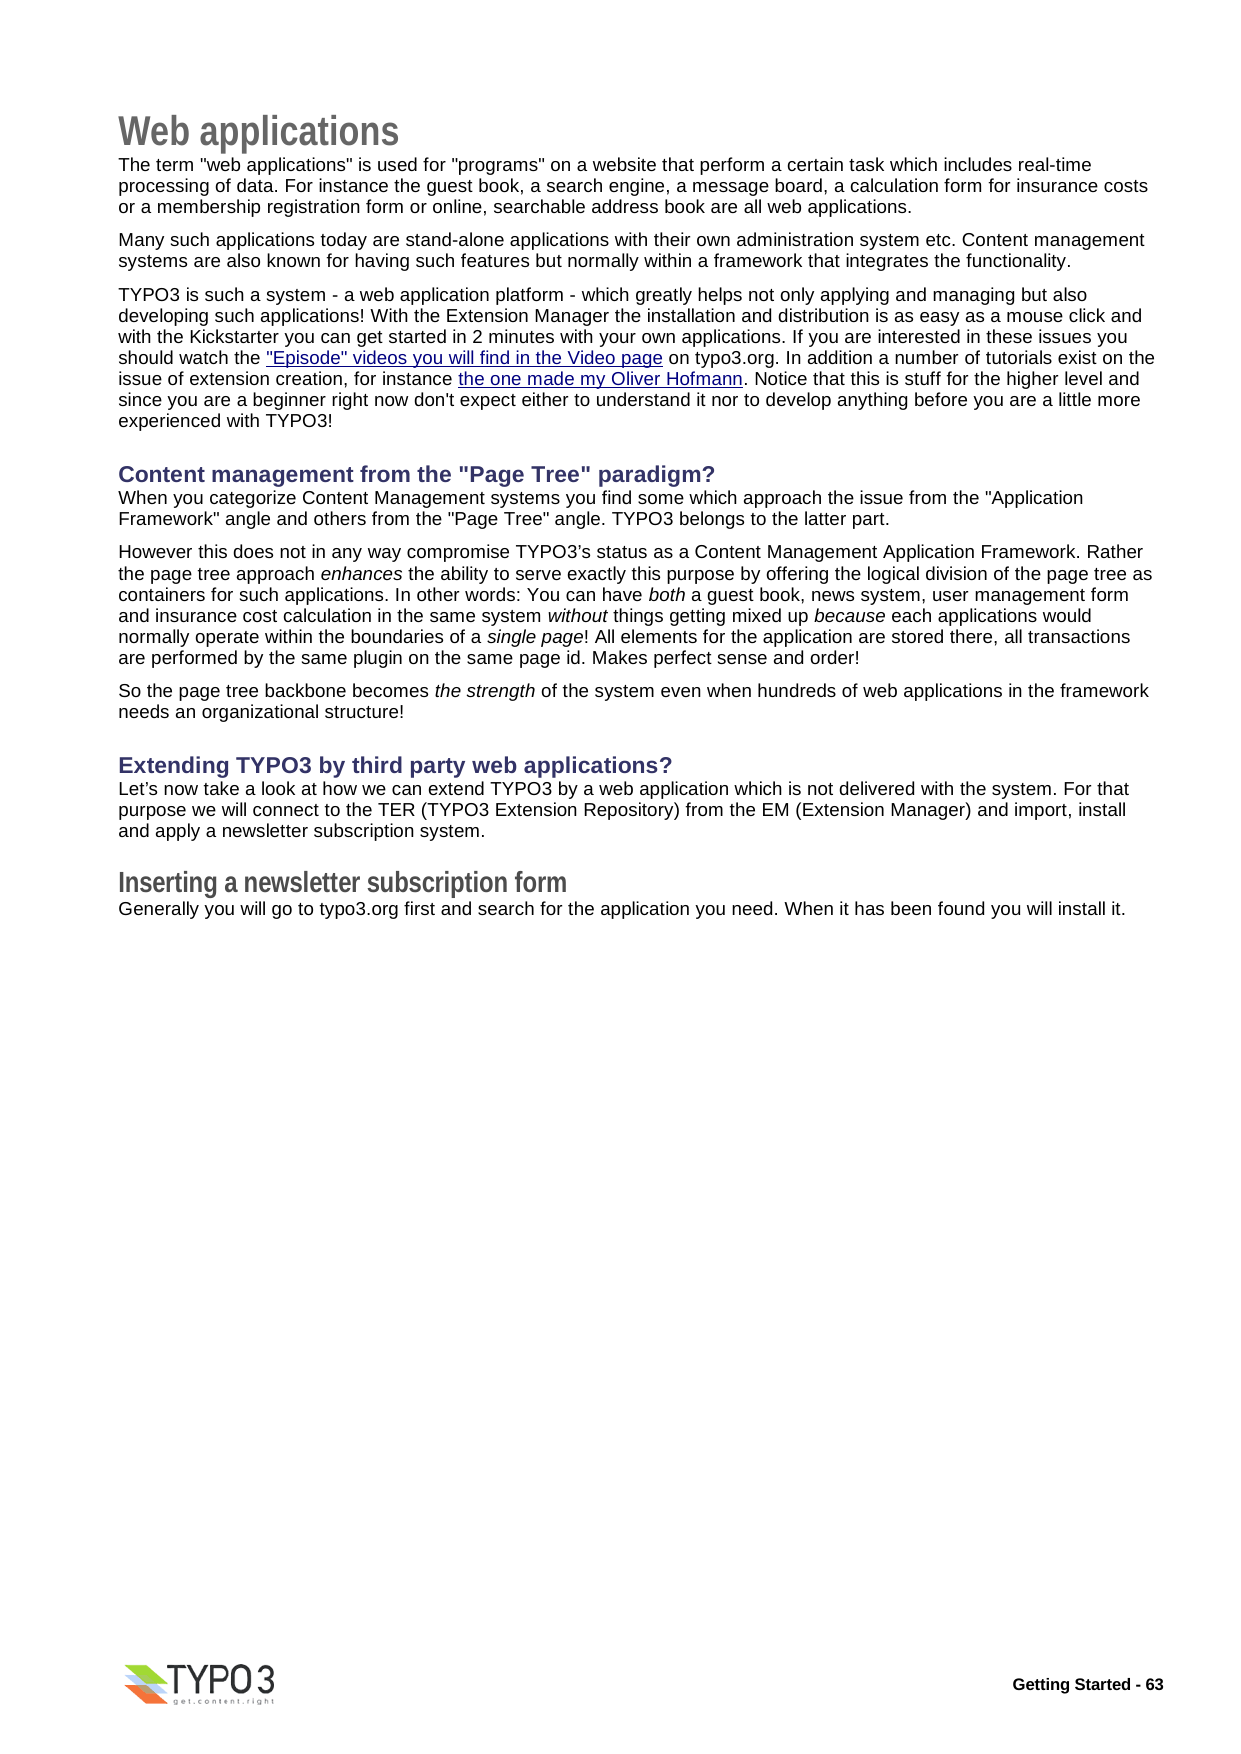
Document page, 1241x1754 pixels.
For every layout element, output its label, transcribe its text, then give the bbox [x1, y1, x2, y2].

subtitle Web applications [118, 106, 1163, 154]
picture [119, 1659, 280, 1710]
text When you categorize Content Management systems you find some which approach the issue from the "Application Framework" angle and others from the "Page Tree" angle. TYPO3 belongs to the latter part. [118, 487, 1163, 529]
text Generally you will go to typo3.org first and search for the application you need. When it has been found you will install it. [118, 898, 1163, 919]
text Many such applications today are stand-alone applications with their own administration system etc. Content management systems are also known for having such features but normally within a framework that integrates the functionality. [118, 230, 1163, 272]
subtitle Extending TYPO3 by third party web applications? [118, 752, 1163, 778]
text The term "web applications" is used for "programs" on a website that perform a certain task which includes real-time processing of data. For instance the guest book, a search engine, a message board, a calculation form for insurance costs or a membership registration form or online, searchable address book are all web applications. [118, 154, 1163, 217]
subtitle Content management from the "Page Tree" paradigm? [118, 461, 1163, 487]
text TYPO3 is such a system - a web application platform - which greatly helps not only applying and managing but also developing such applications! With the Extension Manager the installation and distribution is as easy as a mouse click and with the Kickstarter you can get started in 2 minutes with your own applications. If you are interested in these issues you should watch the "Episode" videos you will find in the Video page on typo3.org. In addition a number of tutorials exist on the issue of extension creation, for instance the one made my Oliver Hofmann. Notice that this is stuff for the higher level and since you are a beginner right now don't expect either to understand it nor to develop anything before you are a little more experienced with TYPO3! [118, 284, 1163, 432]
text However this does not in any way compromise TYPO3’s status as a Content Management Application Framework. Rather the page tree approach enhances the ability to serve exactly this purpose by offering the logical division of the page tree as containers for such applications. In other words: You can have both a guest book, news system, user management form and insurance cost calculation in the same system without things getting mixed up because each applications would normally operate within the boundaries of a single page! All elements for the application are stored there, all transactions are performed by the same plugin on the same page id. Makes perfect sense and order! [118, 542, 1163, 668]
text Let’s now take a look at how we can extend TYPO3 by a web application which is not delivered with the system. For that purpose we will connect to the TER (TYPO3 Extension Repository) from the EM (Extension Manager) and import, install and apply a newsletter subscription system. [118, 778, 1163, 841]
subtitle Inserting a newsletter subscription form [118, 865, 1163, 898]
text So the page tree backbone becomes the strength of the system even when hundreds of web applications in the framework needs an organizational structure! [118, 681, 1163, 723]
